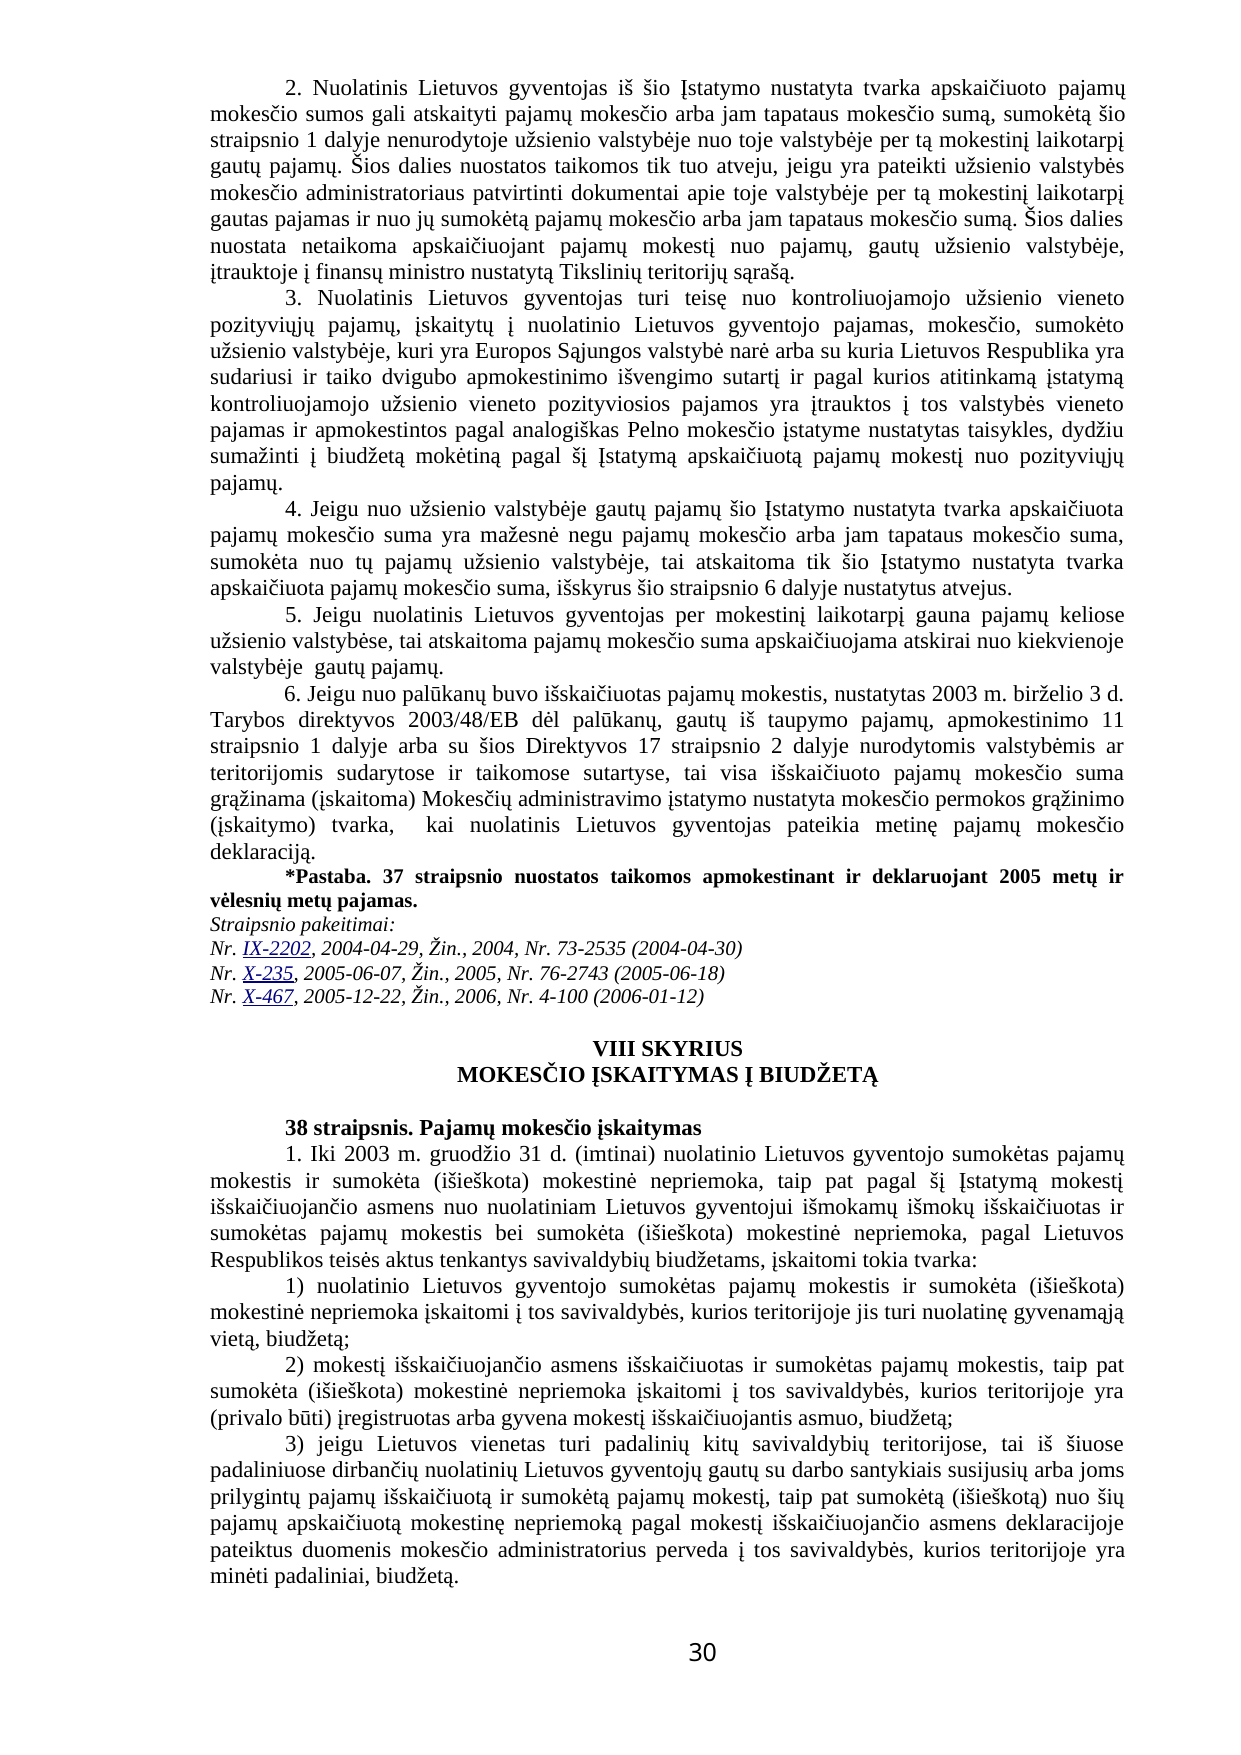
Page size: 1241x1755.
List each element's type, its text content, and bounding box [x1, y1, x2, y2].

text MOKESČIO ĮSKAITYMAS Į BIUDŽETĄ [210, 1061, 1126, 1088]
text 1) nuolatinio Lietuvos gyventojo sumokėtas pajamų mokestis ir sumokėta (išieškota) mokestinė nepriemoka įskaitomi į tos savivaldybės, kurios teritorijoje jis turi nuolatinę gyvenamąją vietą, biudžetą; [210, 1272, 1126, 1351]
text 6. Jeigu nuo palūkanų buvo išskaičiuotas pajamų mokestis, nustatytas 2003 m. birželio 3 d. Tarybos direktyvos 2003/48/EB dėl palūkanų, gautų iš taupymo pajamų, apmokestinimo 11 straipsnio 1 dalyje arba su šios Direktyvos 17 straipsnio 2 dalyje nurodytomis valstybėmis ar teritorijomis sudarytose ir taikomose sutartyse, tai visa išskaičiuoto pajamų mokesčio suma grąžinama (įskaitoma) Mokesčių administravimo įstatymo nustatyta mokesčio permokos grąžinimo (įskaitymo) tvarka, kai nuolatinis Lietuvos gyventojas pateikia metinę pajamų mokesčio deklaraciją. [210, 680, 1126, 864]
text 1. Iki 2003 m. gruodžio 31 d. (imtinai) nuolatinio Lietuvos gyventojo sumokėtas pajamų mokestis ir sumokėta (išieškota) mokestinė nepriemoka, taip pat pagal šį Įstatymą mokestį išskaičiuojančio asmens nuo nuolatiniam Lietuvos gyventojui išmokamų išmokų išskaičiuotas ir sumokėtas pajamų mokestis bei sumokėta (išieškota) mokestinė nepriemoka, pagal Lietuvos Respublikos teisės aktus tenkantys savivaldybių biudžetams, įskaitomi tokia tvarka: [210, 1140, 1126, 1272]
text 3) jeigu Lietuvos vienetas turi padalinių kitų savivaldybių teritorijose, tai iš šiuose padaliniuose dirbančių nuolatinių Lietuvos gyventojų gautų su darbo santykiais susijusių arba joms prilygintų pajamų išskaičiuotą ir sumokėtą pajamų mokestį, taip pat sumokėtą (išieškotą) nuo šių pajamų apskaičiuotą mokestinę nepriemoką pagal mokestį išskaičiuojančio asmens deklaracijoje pateiktus duomenis mokesčio administratorius perveda į tos savivaldybės, kurios teritorijoje yra minėti padaliniai, biudžetą. [210, 1430, 1126, 1588]
text 38 straipsnis. Pajamų mokesčio įskaitymas [210, 1114, 1126, 1140]
text Nr. X-235, 2005-06-07, Žin., 2005, Nr. 76-2743 (2005-06-18) [210, 960, 1126, 984]
text 2. Nuolatinis Lietuvos gyventojas iš šio Įstatymo nustatyta tvarka apskaičiuoto pajamų mokesčio sumos gali atskaityti pajamų mokesčio arba jam tapataus mokesčio sumą, sumokėtą šio straipsnio 1 dalyje nenurodytoje užsienio valstybėje nuo toje valstybėje per tą mokestinį laikotarpį gautų pajamų. Šios dalies nuostatos taikomos tik tuo atveju, jeigu yra pateikti užsienio valstybės mokesčio administratoriaus patvirtinti dokumentai apie toje valstybėje per tą mokestinį laikotarpį gautas pajamas ir nuo jų sumokėtą pajamų mokesčio arba jam tapataus mokesčio sumą. Šios dalies nuostata netaikoma apskaičiuojant pajamų mokestį nuo pajamų, gautų užsienio valstybėje, įtrauktoje į finansų ministro nustatytą Tikslinių teritorijų sąrašą. [210, 73, 1126, 284]
text 4. Jeigu nuo užsienio valstybėje gautų pajamų šio Įstatymo nustatyta tvarka apskaičiuota pajamų mokesčio suma yra mažesnė negu pajamų mokesčio arba jam tapataus mokesčio suma, sumokėta nuo tų pajamų užsienio valstybėje, tai atskaitoma tik šio Įstatymo nustatyta tvarka apskaičiuota pajamų mokesčio suma, išskyrus šio straipsnio 6 dalyje nustatytus atvejus. [210, 495, 1126, 601]
text 5. Jeigu nuolatinis Lietuvos gyventojas per mokestinį laikotarpį gauna pajamų keliose užsienio valstybėse, tai atskaitoma pajamų mokesčio suma apskaičiuojama atskirai nuo kiekvienoje valstybėje gautų pajamų. [210, 601, 1126, 680]
text Straipsnio pakeitimai: [210, 912, 1126, 936]
text Nr. X-467, 2005-12-22, Žin., 2006, Nr. 4-100 (2006-01-12) [210, 984, 1126, 1008]
text 3. Nuolatinis Lietuvos gyventojas turi teisę nuo kontroliuojamojo užsienio vieneto pozityviųjų pajamų, įskaitytų į nuolatinio Lietuvos gyventojo pajamas, mokesčio, sumokėto užsienio valstybėje, kuri yra Europos Sąjungos valstybė narė arba su kuria Lietuvos Respublika yra sudariusi ir taiko dvigubo apmokestinimo išvengimo sutartį ir pagal kurios atitinkamą įstatymą kontroliuojamojo užsienio vieneto pozityviosios pajamos yra įtrauktos į tos valstybės vieneto pajamas ir apmokestintos pagal analogiškas Pelno mokesčio įstatyme nustatytas taisykles, dydžiu sumažinti į biudžetą mokėtiną pagal šį Įstatymą apskaičiuotą pajamų mokestį nuo pozityviųjų pajamų. [210, 284, 1126, 495]
subtitle VIII SKYRIUS [210, 1035, 1126, 1061]
text Nr. IX-2202, 2004-04-29, Žin., 2004, Nr. 73-2535 (2004-04-30) [210, 936, 1126, 960]
text 2) mokestį išskaičiuojančio asmens išskaičiuotas ir sumokėtas pajamų mokestis, taip pat sumokėta (išieškota) mokestinė nepriemoka įskaitomi į tos savivaldybės, kurios teritorijoje yra (privalo būti) įregistruotas arba gyvena mokestį išskaičiuojantis asmuo, biudžetą; [210, 1351, 1126, 1430]
text *Pastaba. 37 straipsnio nuostatos taikomos apmokestinant ir deklaruojant 2005 metų ir vėlesnių metų pajamas. [210, 864, 1126, 912]
